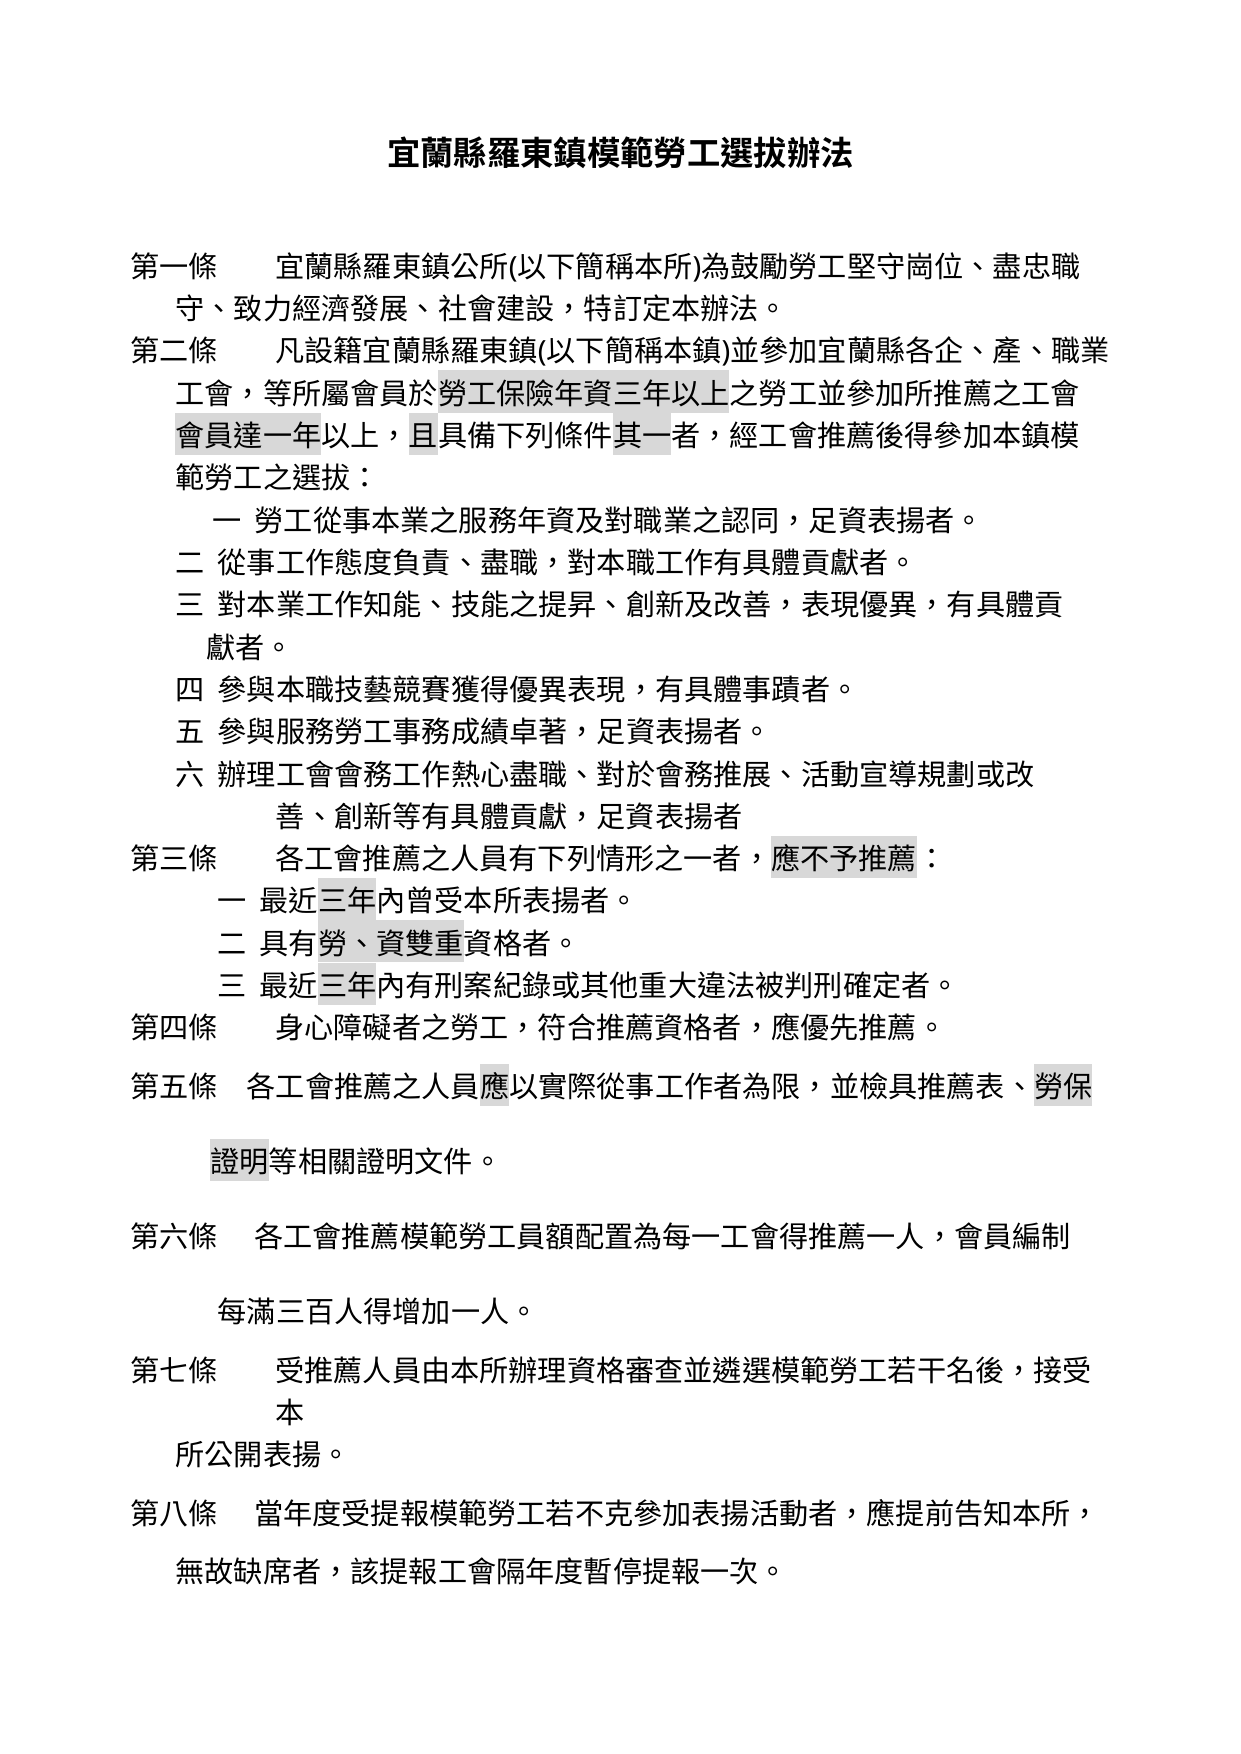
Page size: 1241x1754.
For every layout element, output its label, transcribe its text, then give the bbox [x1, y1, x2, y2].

text 四 參與本職技藝競賽獲得優異表現，有具體事蹟者。 [130, 666, 1110, 709]
text 三 最近三年內有刑案紀錄或其他重大違法被判刑確定者。 [217, 962, 1110, 1005]
text 善、創新等有具體貢獻，足資表揚者 [159, 793, 1110, 836]
text 無故缺席者，該提報工會隔年度暫停提報一次。 [130, 1549, 1110, 1591]
list 當年度受提報模範勞工若不克參加表揚活動者，應提前告知本所， [130, 1474, 1110, 1549]
text 二 從事工作態度負責、盡職，對本職工作有具體貢獻者。 [130, 539, 1110, 582]
text 所公開表揚。 [130, 1432, 1110, 1474]
list 宜蘭縣羅東鎮公所(以下簡稱本所)為鼓勵勞工堅守崗位、盡忠職 [130, 243, 1110, 286]
text 一 勞工從事本業之服務年資及對職業之認同，足資表揚者。 [205, 497, 1110, 539]
text 每滿三百人得增加一人。 [130, 1272, 1110, 1347]
list 身心障礙者之勞工，符合推薦資格者，應優先推薦。 [130, 1005, 1110, 1047]
list 各工會推薦模範勞工員額配置為每一工會得推薦一人，會員編制 [130, 1197, 1110, 1272]
list 各工會推薦之人員有下列情形之一者，應不予推薦： [130, 836, 1110, 878]
text 二 具有勞、資雙重資格者。 [217, 920, 1110, 962]
text 證明等相關證明文件。 [130, 1122, 1110, 1197]
text 五 參與服務勞工事務成績卓著，足資表揚者。 [130, 709, 1110, 751]
text 會員達一年以上，且具備下列條件其一者，經工會推薦後得參加本鎮模 [130, 413, 1110, 455]
list 受推薦人員由本所辦理資格審查並遴選模範勞工若干名後，接受本 [130, 1347, 1110, 1432]
text 守、致力經濟發展、社會建設，特訂定本辦法。 [130, 286, 1110, 328]
text 一 最近三年內曾受本所表揚者。 [217, 878, 1110, 920]
text 獻者。 [130, 624, 1110, 666]
text 範勞工之選拔： [130, 455, 1110, 497]
text 六 辦理工會會務工作熱心盡職、對於會務推展、活動宣導規劃或改 [130, 751, 1110, 793]
list 凡設籍宜蘭縣羅東鎮(以下簡稱本鎮)並參加宜蘭縣各企、產、職業 [130, 328, 1110, 370]
text 宜蘭縣羅東鎮模範勞工選拔辦法 [130, 127, 1110, 175]
text 三 對本業工作知能、技能之提昇、創新及改善，表現優異，有具體貢 [130, 582, 1110, 624]
list 各工會推薦之人員應以實際從事工作者為限，並檢具推薦表、勞保 [130, 1047, 1110, 1122]
text 工會，等所屬會員於勞工保險年資三年以上之勞工並參加所推薦之工會 [130, 370, 1110, 413]
